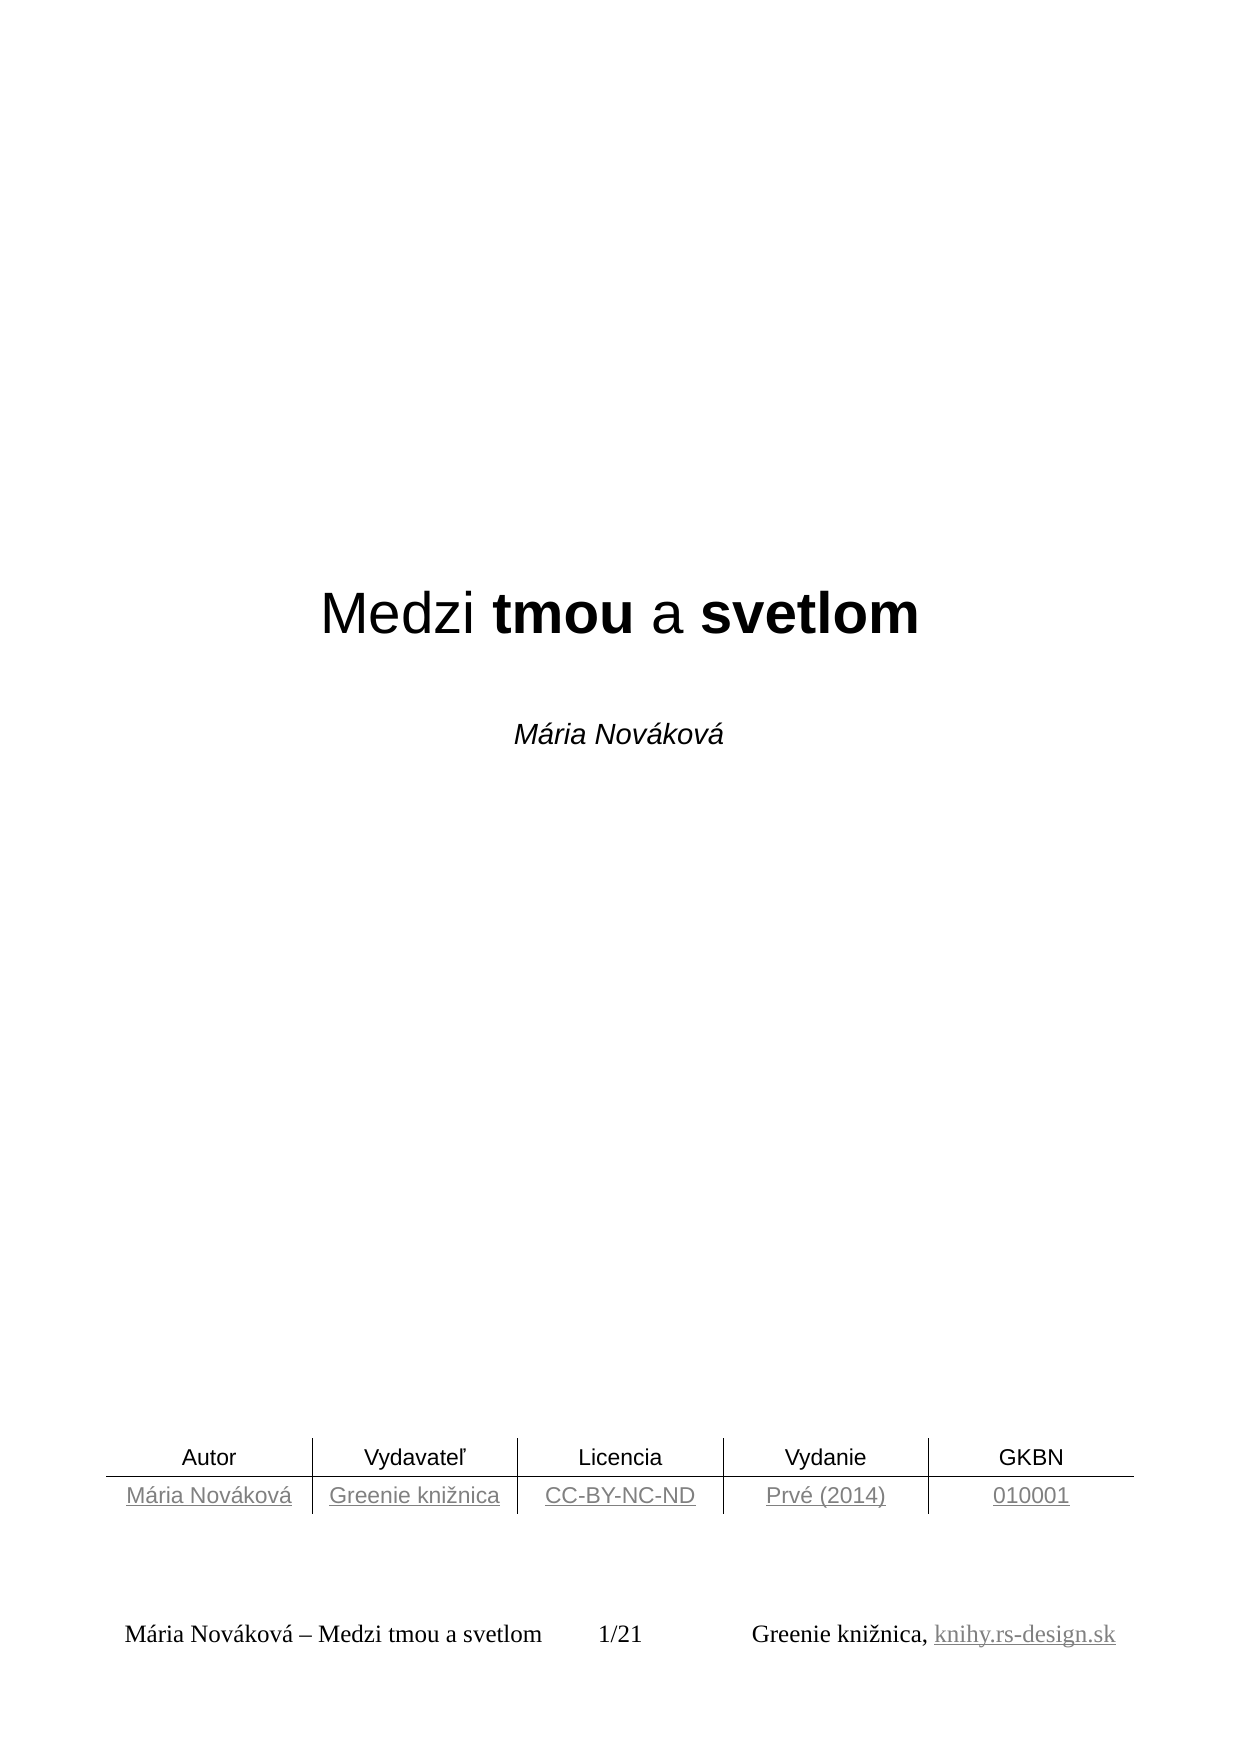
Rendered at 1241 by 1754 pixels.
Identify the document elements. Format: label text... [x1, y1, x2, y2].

table_header Vydavateľ [313, 1438, 517, 1476]
table_header GKBN [929, 1438, 1134, 1476]
table_cell CC-BY-NC-ND [518, 1477, 723, 1514]
subtitle Mária Nováková [106, 717, 1134, 750]
table_header Autor [106, 1438, 312, 1476]
table_cell Mária Nováková [106, 1477, 312, 1514]
table_header Licencia [518, 1438, 723, 1476]
table_header Vydanie [724, 1438, 928, 1476]
table_cell Prvé (2014) [724, 1477, 928, 1514]
table_cell 010001 [929, 1477, 1134, 1514]
subtitle Medzi tmou a svetlom [106, 579, 1134, 646]
table_cell Greenie knižnica [313, 1477, 517, 1514]
